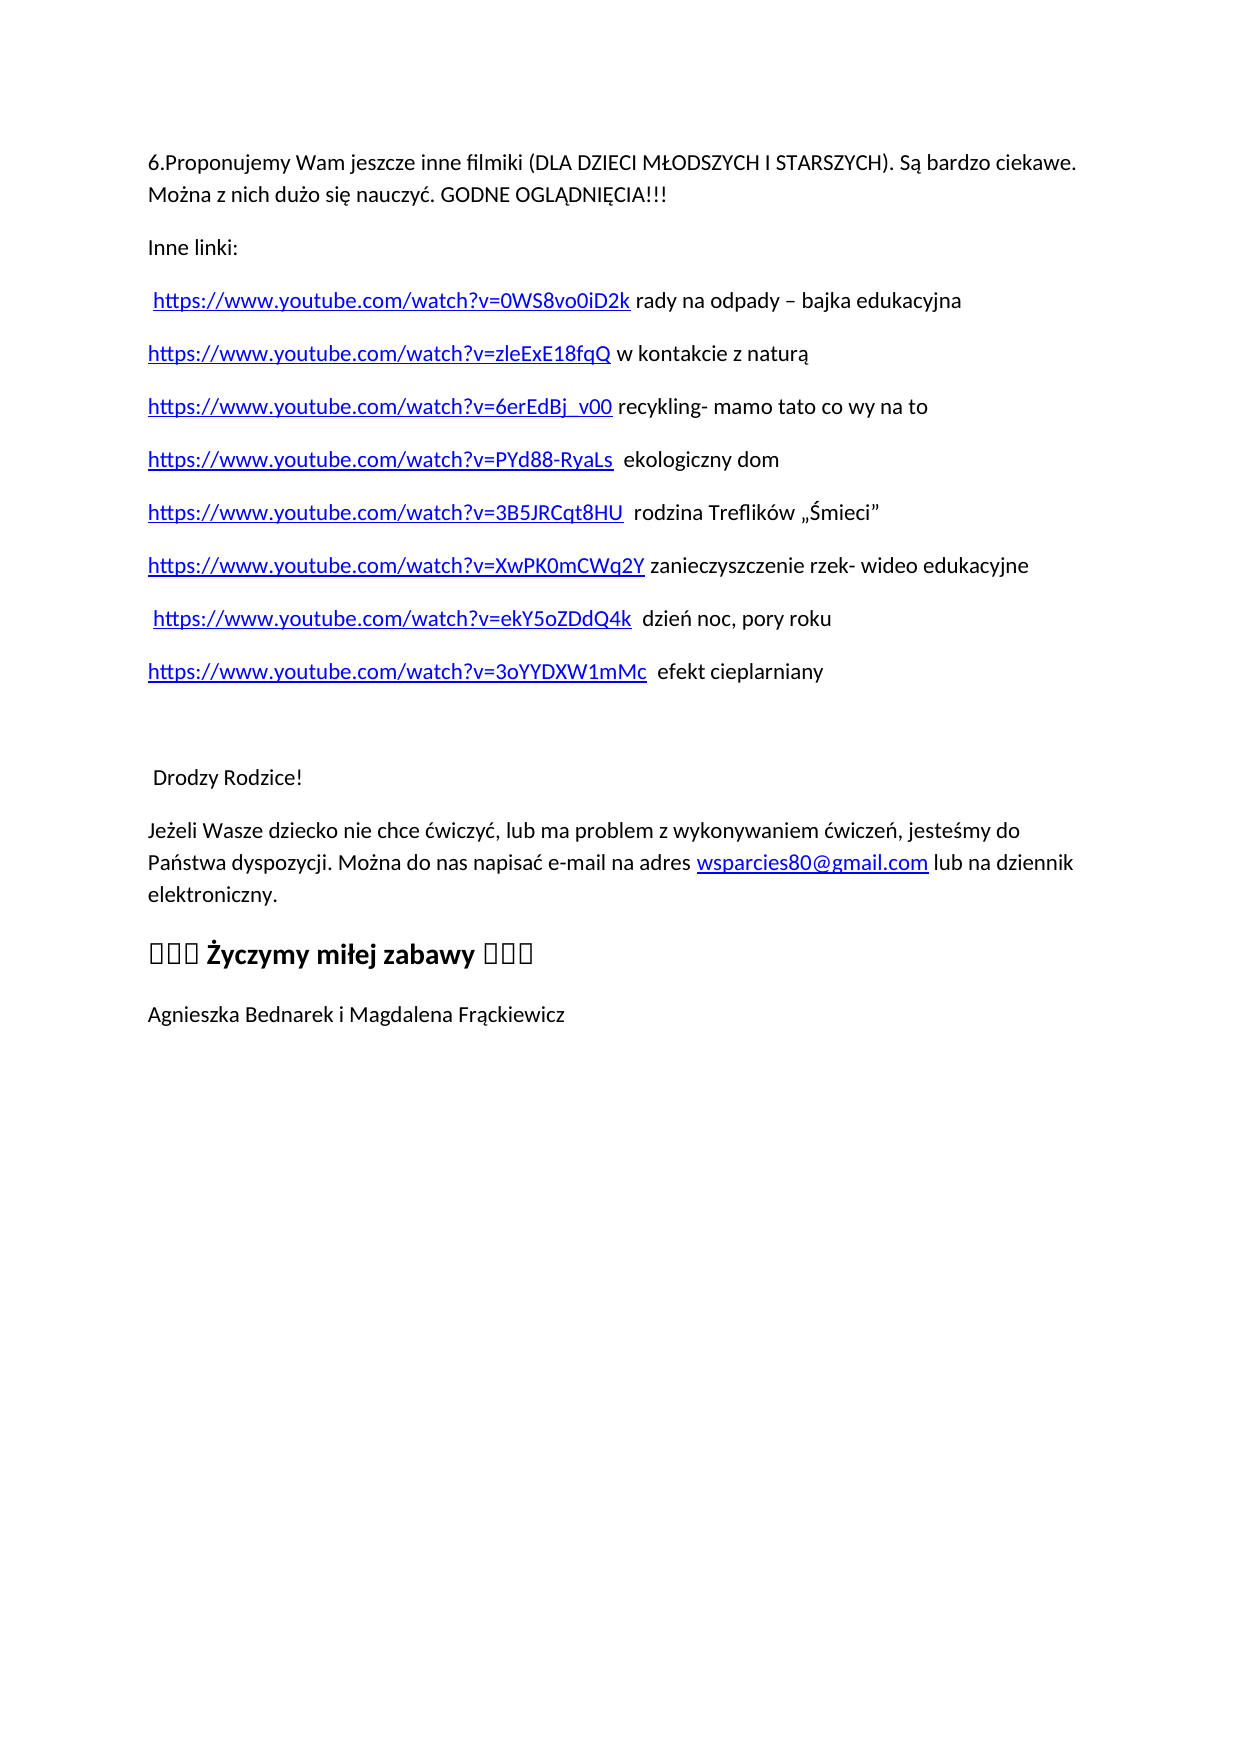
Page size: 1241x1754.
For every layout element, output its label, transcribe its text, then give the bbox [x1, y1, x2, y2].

text https://www.youtube.com/watch?v=XwPK0mCWq2Y zanieczyszczenie rzek- wideo edukacyjne [148, 551, 1093, 579]
text https://www.youtube.com/watch?v=3oYYDXW1mMc efekt cieplarniany [148, 657, 1093, 685]
text https://www.youtube.com/watch?v=PYd88-RyaLs ekologiczny dom [148, 445, 1093, 473]
text https://www.youtube.com/watch?v=ekY5oZDdQ4k dzień noc, pory roku [148, 604, 1093, 632]
text Inne linki: [148, 233, 1093, 261]
text https://www.youtube.com/watch?v=3B5JRCqt8HU rodzina Treflików „Śmieci” [148, 498, 1093, 526]
text https://www.youtube.com/watch?v=6erEdBj_v00 recykling- mamo tato co wy na to [148, 392, 1093, 420]
text Drodzy Rodzice! [148, 763, 1093, 791]
text https://www.youtube.com/watch?v=zleExE18fqQ w kontakcie z naturą [148, 339, 1093, 367]
text https://www.youtube.com/watch?v=0WS8vo0iD2k rady na odpady – bajka edukacyjna [148, 286, 1093, 314]
text  Życzymy miłej zabawy  [148, 933, 1093, 973]
text Jeżeli Wasze dziecko nie chce ćwiczyć, lub ma problem z wykonywaniem ćwiczeń, jesteśmy do Państwa dyspozycji. Można do nas napisać e-mail na adres wsparcies80@gmail.com lub na dziennik elektroniczny. [148, 816, 1093, 908]
text 6.Proponujemy Wam jeszcze inne filmiki (DLA DZIECI MŁODSZYCH I STARSZYCH). Są bardzo ciekawe. Można z nich dużo się nauczyć. GODNE OGLĄDNIĘCIA!!! [148, 148, 1093, 208]
text Agnieszka Bednarek i Magdalena Frąckiewicz [148, 1000, 1093, 1028]
